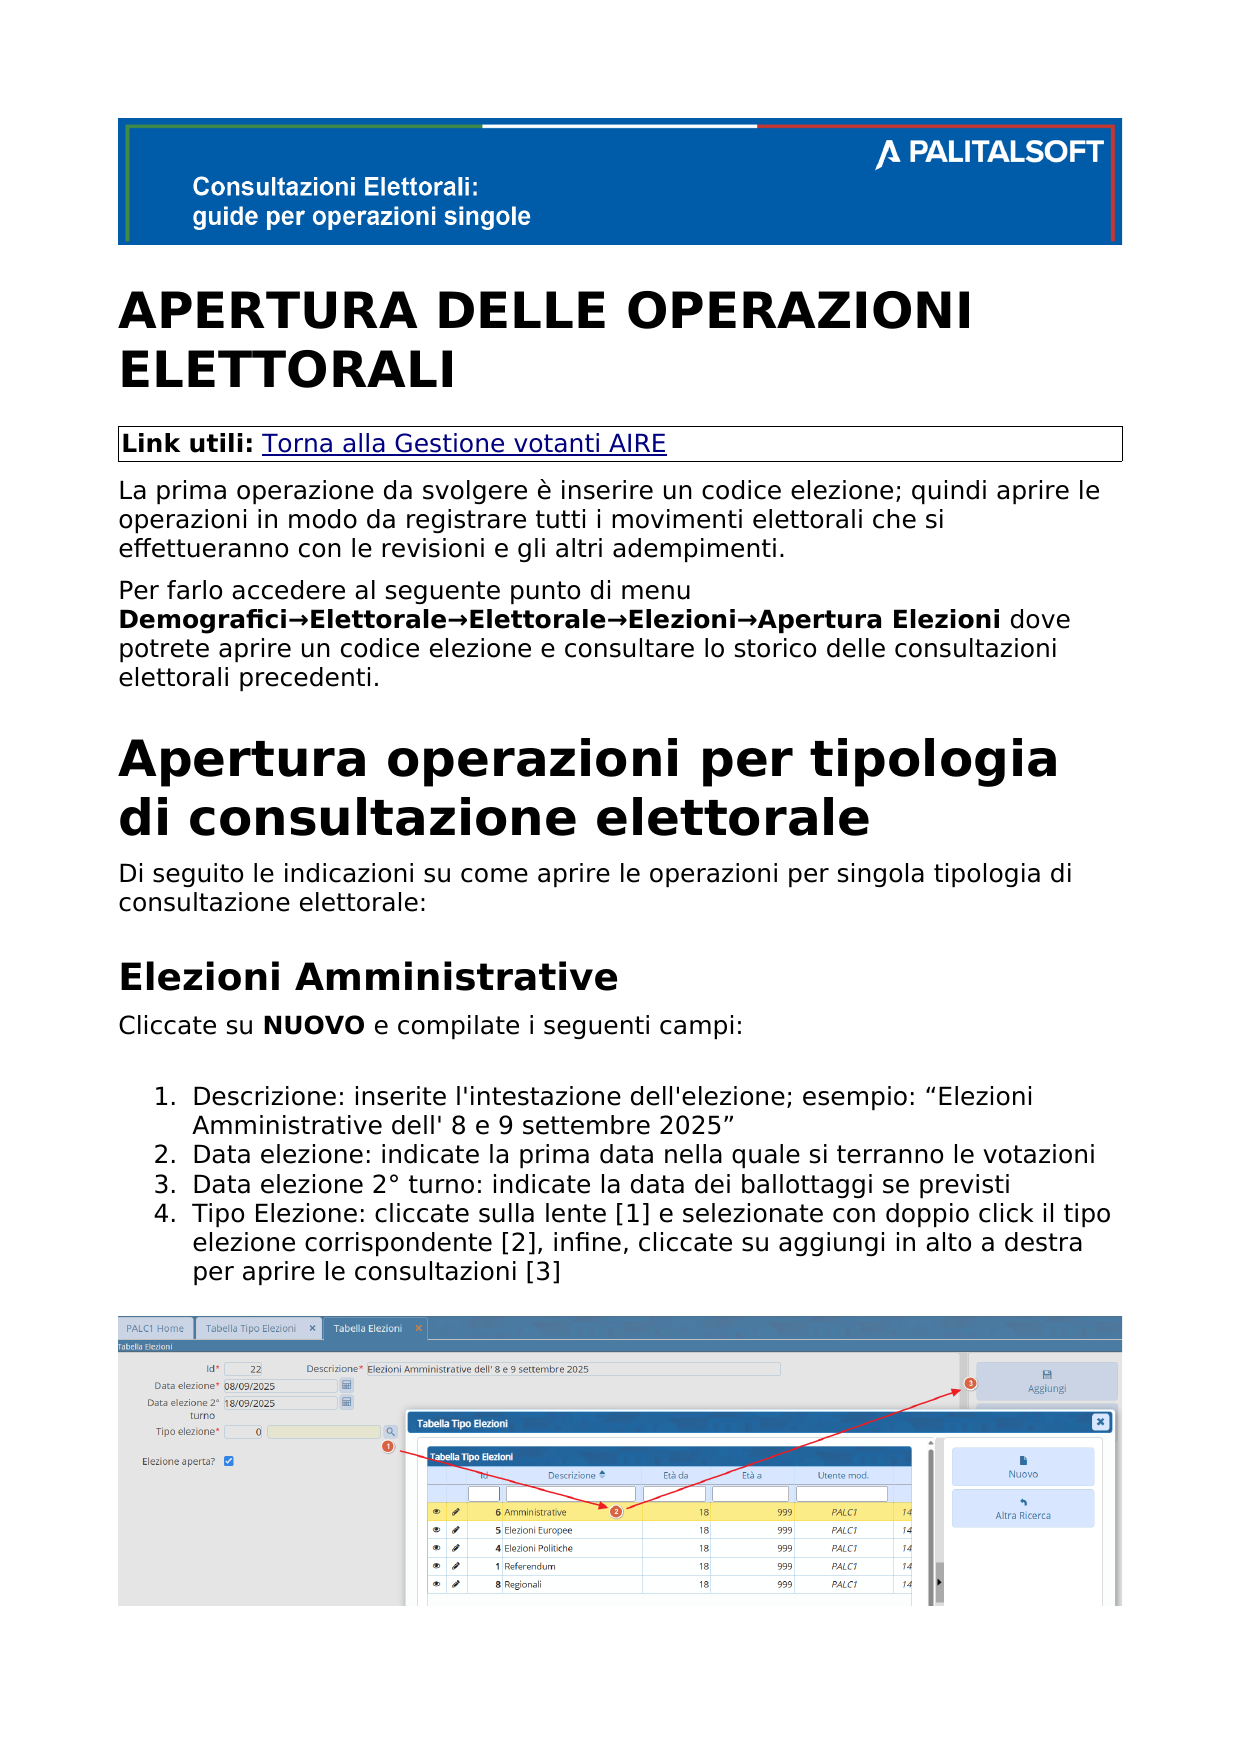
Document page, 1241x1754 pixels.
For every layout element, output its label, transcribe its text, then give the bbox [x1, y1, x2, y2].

picture [118, 1316, 1123, 1606]
list Tipo Elezione: cliccate sulla lente [1] e selezionate con doppio click il tipo elezione corrispondente [2], infine, cliccate su aggiungi in alto a destra per aprire le consultazioni [3] [177, 1199, 1122, 1287]
list Data elezione 2° turno: indicate la data dei ballottaggi se previsti [177, 1170, 1122, 1199]
text Per farlo accedere al seguente punto di menu Demografici→Elettorale→Elettorale→Elezioni→Apertura Elezioni dove potrete aprire un codice elezione e consultare lo storico delle consultazioni elettorali precedenti. [118, 576, 1122, 693]
subtitle Elezioni Amministrative [118, 955, 1122, 999]
text La prima operazione da svolgere è inserire un codice elezione; quindi aprire le operazioni in modo da registrare tutti i movimenti elettorali che si effettueranno con le revisioni e gli altri adempimenti. [118, 476, 1122, 564]
list Descrizione: inserite l'intestazione dell'elezione; esempio: “Elezioni Amministrative dell' 8 e 9 settembre 2025” [177, 1082, 1122, 1141]
list Data elezione: indicate la prima data nella quale si terranno le votazioni [177, 1141, 1122, 1170]
table_header Link utili: Torna alla Gestione votanti AIRE [119, 427, 1122, 461]
subtitle Apertura operazioni per tipologia di consultazione elettorale [118, 730, 1122, 847]
text Cliccate su NUOVO e compilate i seguenti campi: [118, 1011, 1122, 1040]
subtitle APERTURA DELLE OPERAZIONI ELETTORALI [118, 282, 1122, 399]
picture [118, 118, 1123, 245]
text Di seguito le indicazioni su come aprire le operazioni per singola tipologia di consultazione elettorale: [118, 859, 1122, 918]
